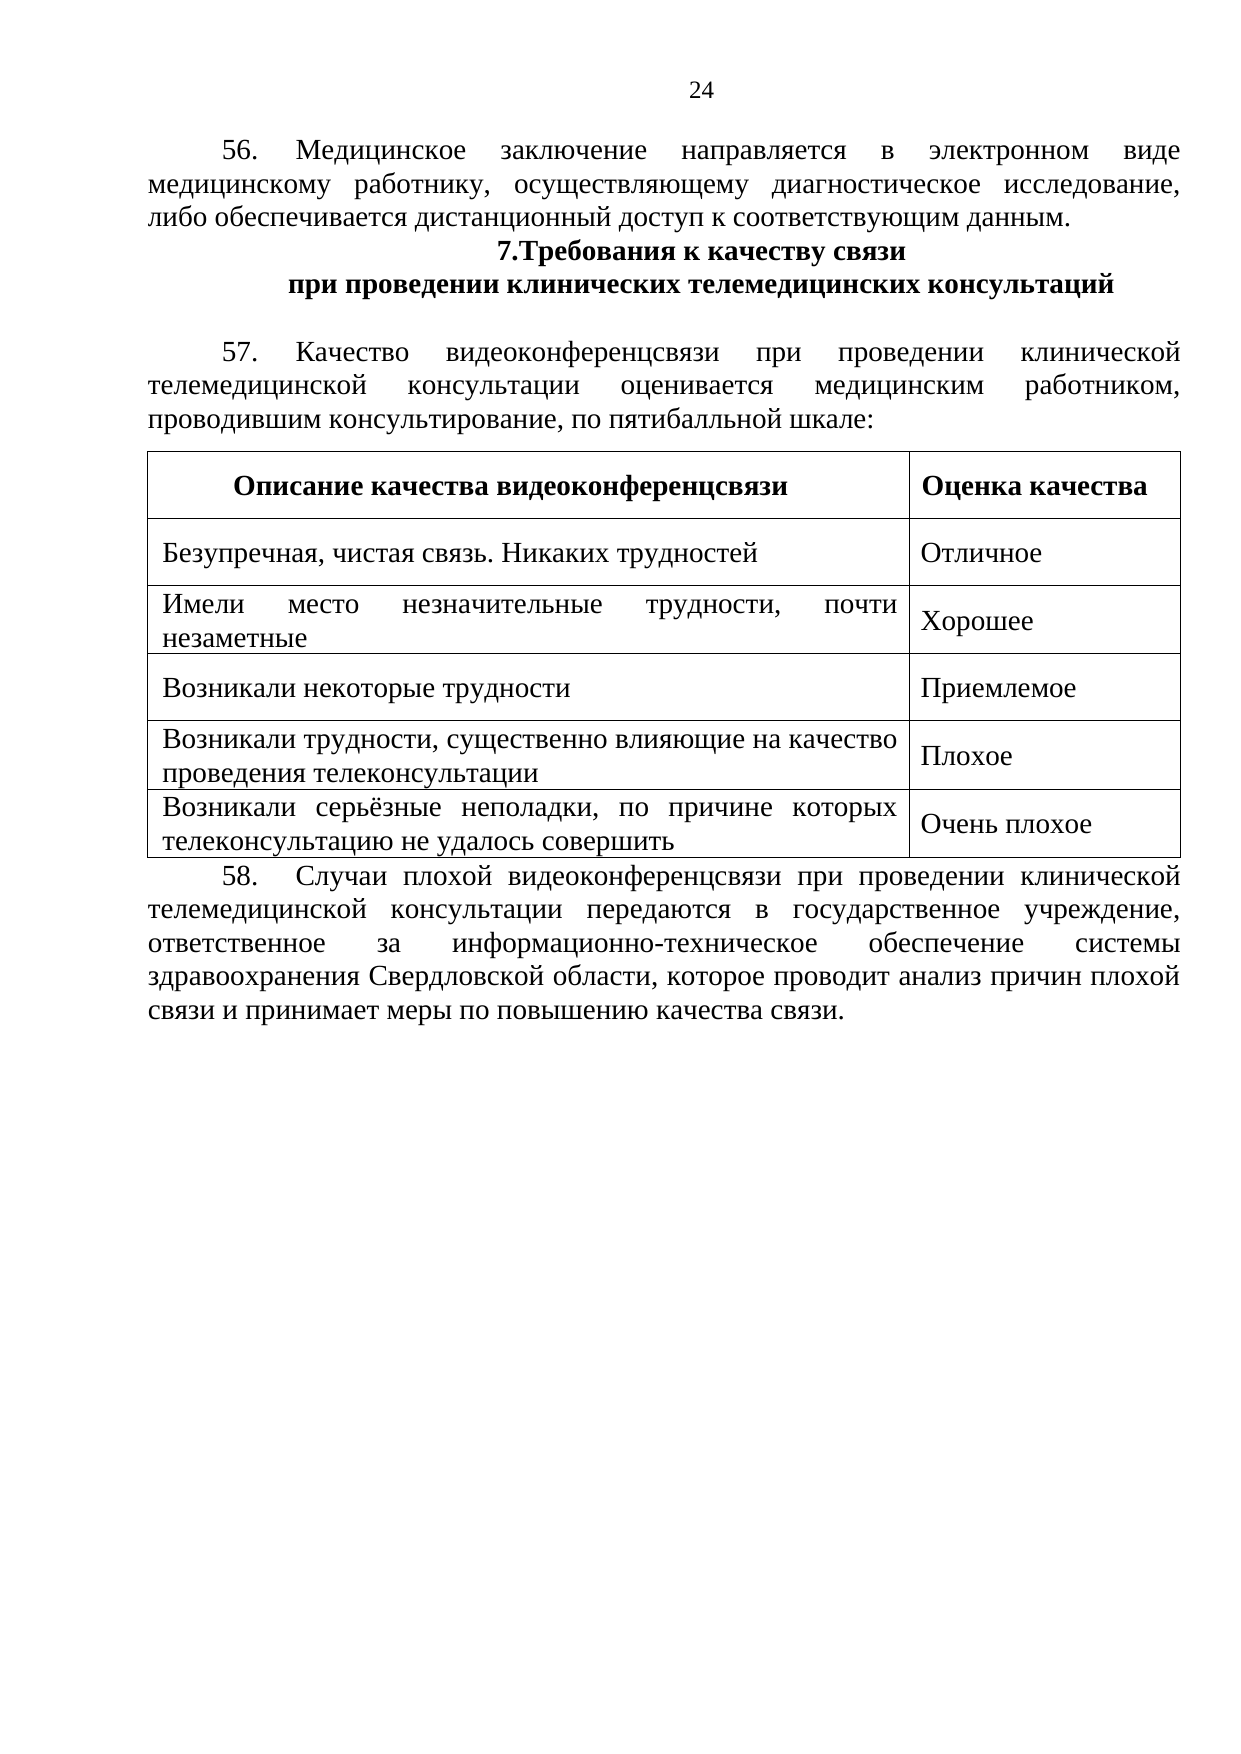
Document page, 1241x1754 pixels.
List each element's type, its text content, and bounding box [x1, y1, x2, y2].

table_cell Приемлемое [910, 654, 1180, 720]
table_cell Отличное [910, 519, 1180, 585]
table_cell Имели место незначительные трудности, почти незаметные [148, 586, 909, 653]
list Медицинское заключение направляется в электронном виде медицинскому работнику, осуществляющему диагностическое исследование, либо обеспечивается дистанционный доступ к соответствующим данным. [148, 132, 1181, 233]
list Качество видеоконференцсвязи при проведении клинической телемедицинской консультации оценивается медицинским работником, проводившим консультирование, по пятибалльной шкале: [148, 334, 1181, 434]
table_cell Возникали серьёзные неполадки, по причине которых телеконсультацию не удалось совершить [148, 790, 909, 857]
table_cell Очень плохое [910, 790, 1180, 857]
text 7.Требования к качеству связи [148, 233, 1181, 267]
table_header Оценка качества [910, 452, 1180, 518]
text при проведении клинических телемедицинских консультаций [148, 267, 1181, 300]
table_cell Безупречная, чистая связь. Никаких трудностей [148, 519, 909, 585]
table_cell Возникали некоторые трудности [148, 654, 909, 720]
table_header Описание качества видеоконференцсвязи [148, 452, 909, 518]
table_cell Плохое [910, 721, 1180, 788]
table_cell Хорошее [910, 586, 1180, 653]
table_cell Возникали трудности, существенно влияющие на качество проведения телеконсультации [148, 721, 909, 788]
list Случаи плохой видеоконференцсвязи при проведении клинической телемедицинской консультации передаются в государственное учреждение, ответственное за информационно-техническое обеспечение системы здравоохранения Свердловской области, которое проводит анализ причин плохой связи и принимает меры по повышению качества связи. [148, 858, 1181, 1025]
